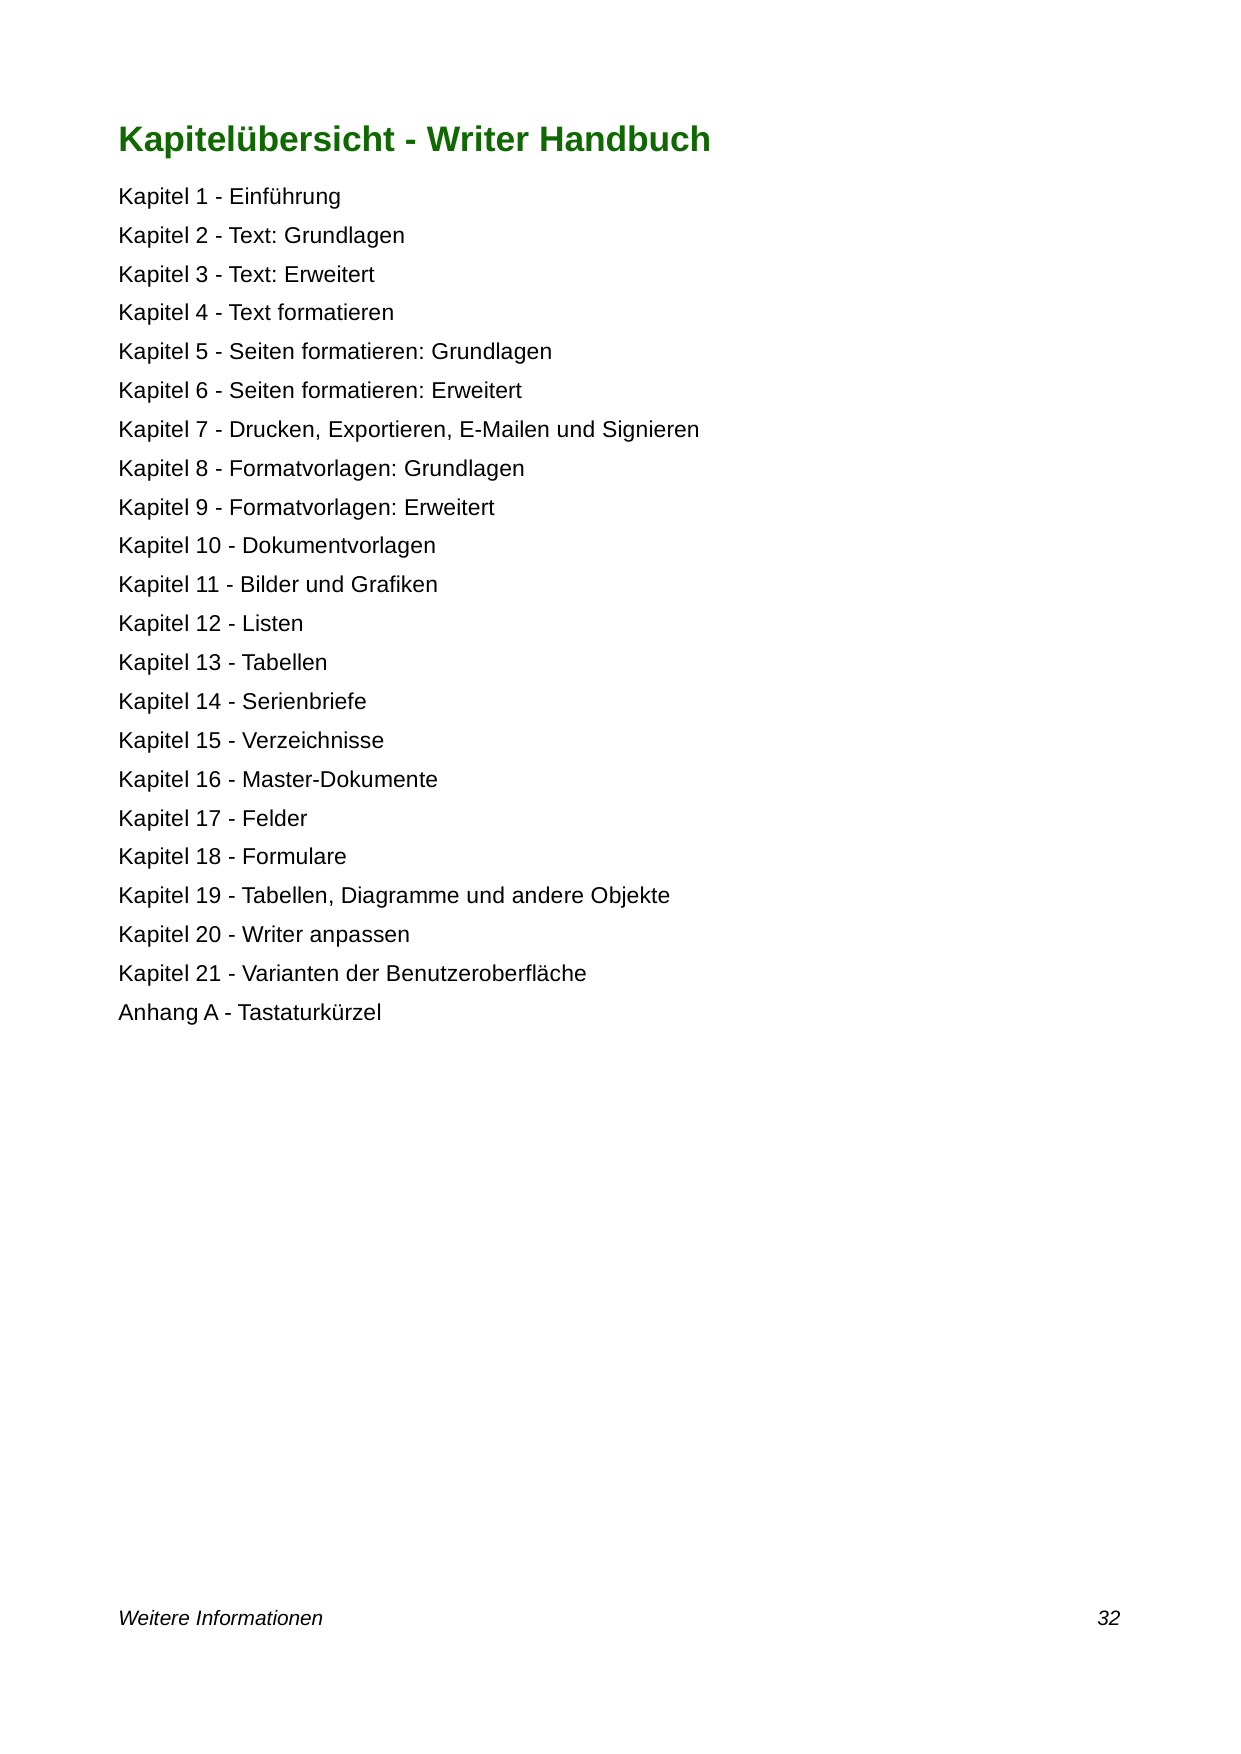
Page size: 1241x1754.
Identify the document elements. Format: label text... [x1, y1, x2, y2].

text Kapitel 2 - Text: Grundlagen [118, 221, 1122, 248]
text Kapitel 21 - Varianten der Benutzeroberfläche [118, 959, 1122, 986]
subtitle Anhang A - Tastaturkürzel [118, 998, 1122, 1025]
text Kapitel 12 - Listen [118, 609, 1122, 637]
text Kapitel 14 - Serienbriefe [118, 687, 1122, 714]
text Kapitel 13 - Tabellen [118, 648, 1122, 676]
text Kapitel 17 - Felder [118, 804, 1122, 831]
text Kapitel 6 - Seiten formatieren: Erweitert [118, 376, 1122, 403]
text Kapitel 7 - Drucken, Exportieren, E-Mailen und Signieren [118, 415, 1122, 442]
subtitle Kapitelübersicht - Writer Handbuch [118, 118, 1122, 159]
text Kapitel 4 - Text formatieren [118, 299, 1122, 326]
text Kapitel 5 - Seiten formatieren: Grundlagen [118, 338, 1122, 365]
text Kapitel 19 - Tabellen, Diagramme und andere Objekte [118, 882, 1122, 909]
text Kapitel 10 - Dokumentvorlagen [118, 532, 1122, 559]
text Kapitel 3 - Text: Erweitert [118, 260, 1122, 287]
text Kapitel 11 - Bilder und Grafiken [118, 571, 1122, 598]
text Kapitel 15 - Verzeichnisse [118, 726, 1122, 753]
text Kapitel 18 - Formulare [118, 843, 1122, 870]
text Kapitel 20 - Writer anpassen [118, 920, 1122, 947]
text Kapitel 9 - Formatvorlagen: Erweitert [118, 493, 1122, 520]
text Kapitel 1 - Einführung [118, 182, 1122, 209]
text Kapitel 8 - Formatvorlagen: Grundlagen [118, 454, 1122, 481]
text Kapitel 16 - Master-Dokumente [118, 765, 1122, 792]
